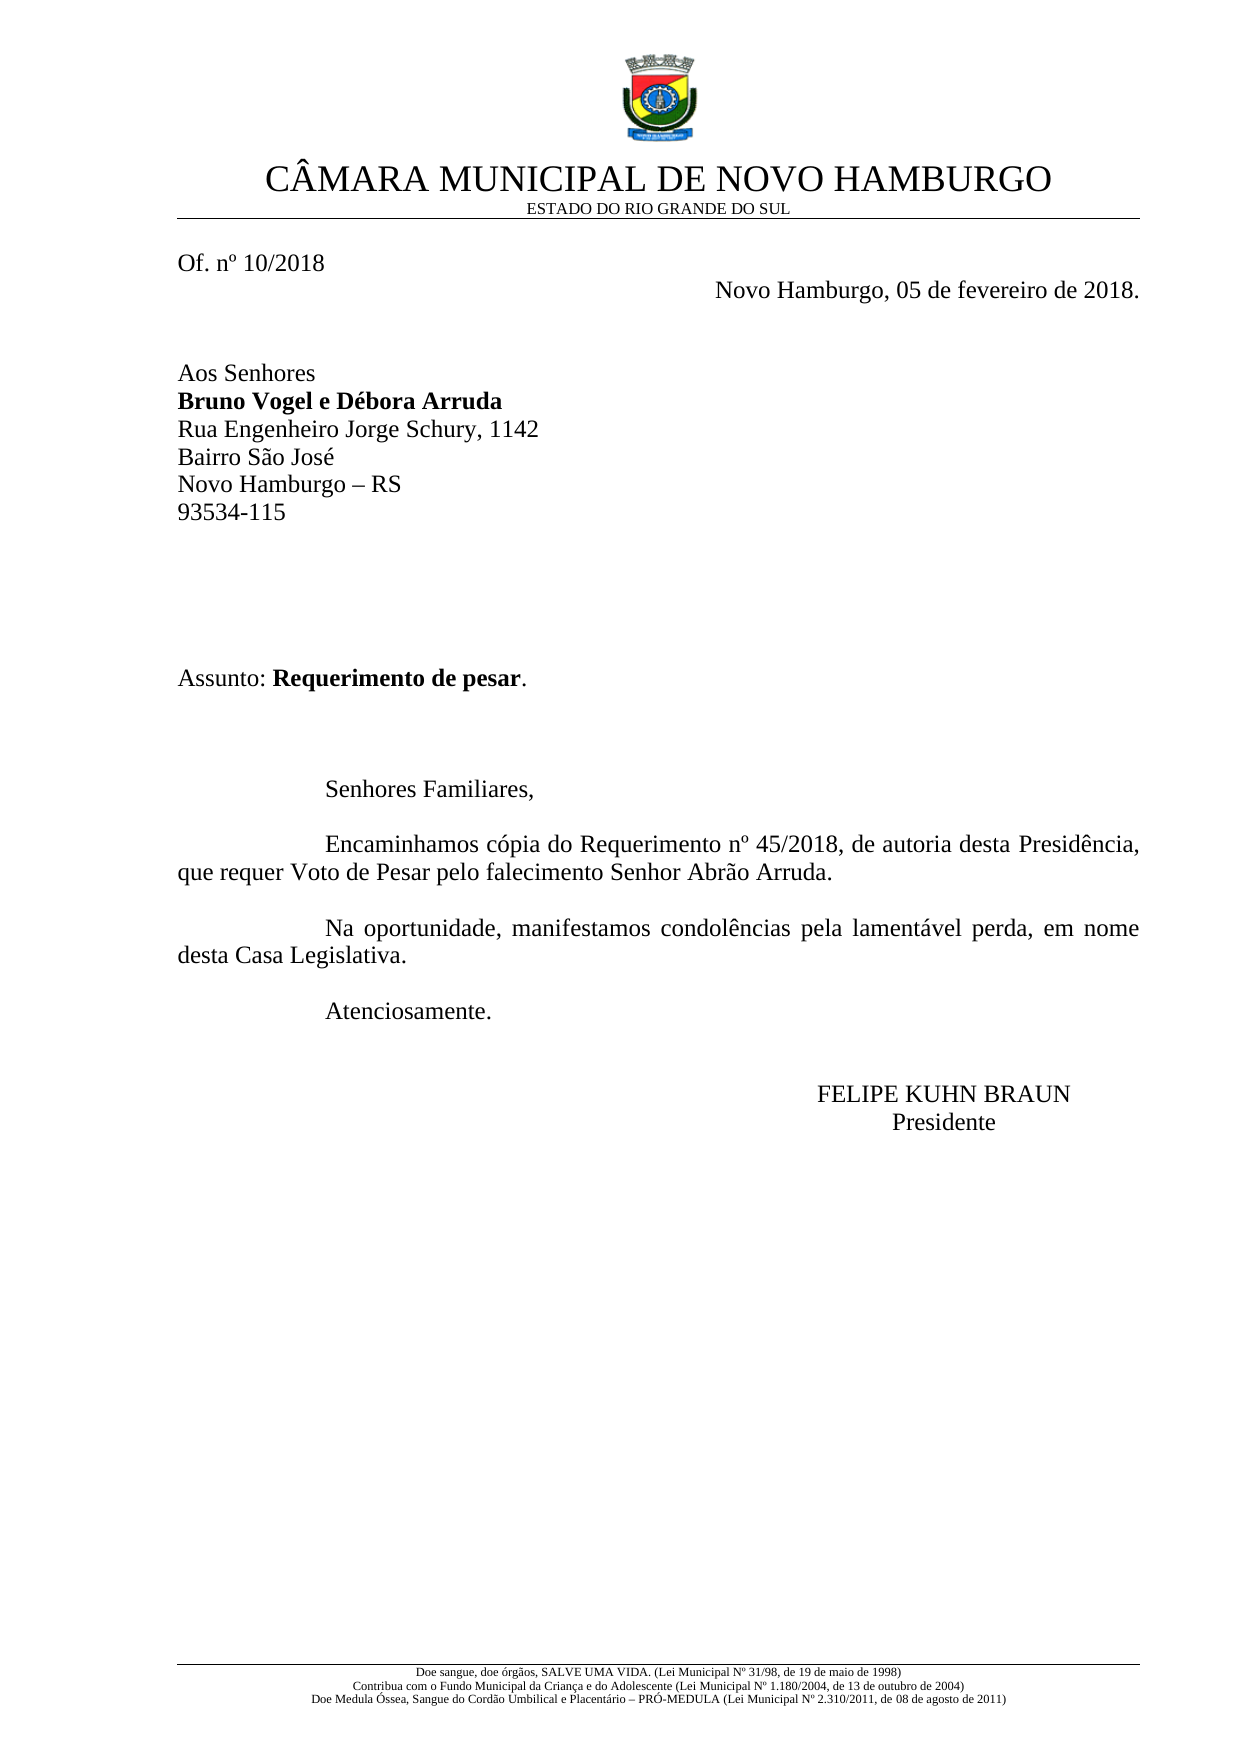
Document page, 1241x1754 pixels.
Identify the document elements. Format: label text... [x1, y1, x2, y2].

text Novo Hamburgo – RS [177, 470, 1140, 498]
text Aos Senhores [177, 359, 1140, 387]
text Rua Engenheiro Jorge Schury, 1142 [177, 415, 1140, 443]
text Na oportunidade, manifestamos condolências pela lamentável perda, em nome desta Casa Legislativa. [177, 914, 1140, 969]
text Assunto: Requerimento de pesar. [177, 664, 1140, 692]
text Encaminhamos cópia do Requerimento nº 45/2018, de autoria desta Presidência, que requer Voto de Pesar pelo falecimento Senhor Abrão Arruda. [177, 831, 1140, 886]
text Novo Hamburgo, 05 de fevereiro de 2018. [177, 276, 1140, 304]
text Bairro São José [177, 443, 1140, 470]
text Of. nº 10/2018 [177, 249, 1140, 276]
text FELIPE KUHN BRAUN [179, 1080, 1140, 1108]
picture [616, 47, 701, 146]
text Senhores Familiares, [177, 775, 1140, 803]
text Atenciosamente. [177, 997, 1140, 1024]
text Presidente [179, 1108, 1140, 1135]
text 93534-115 [177, 498, 1140, 526]
text Bruno Vogel e Débora Arruda [177, 387, 1140, 415]
